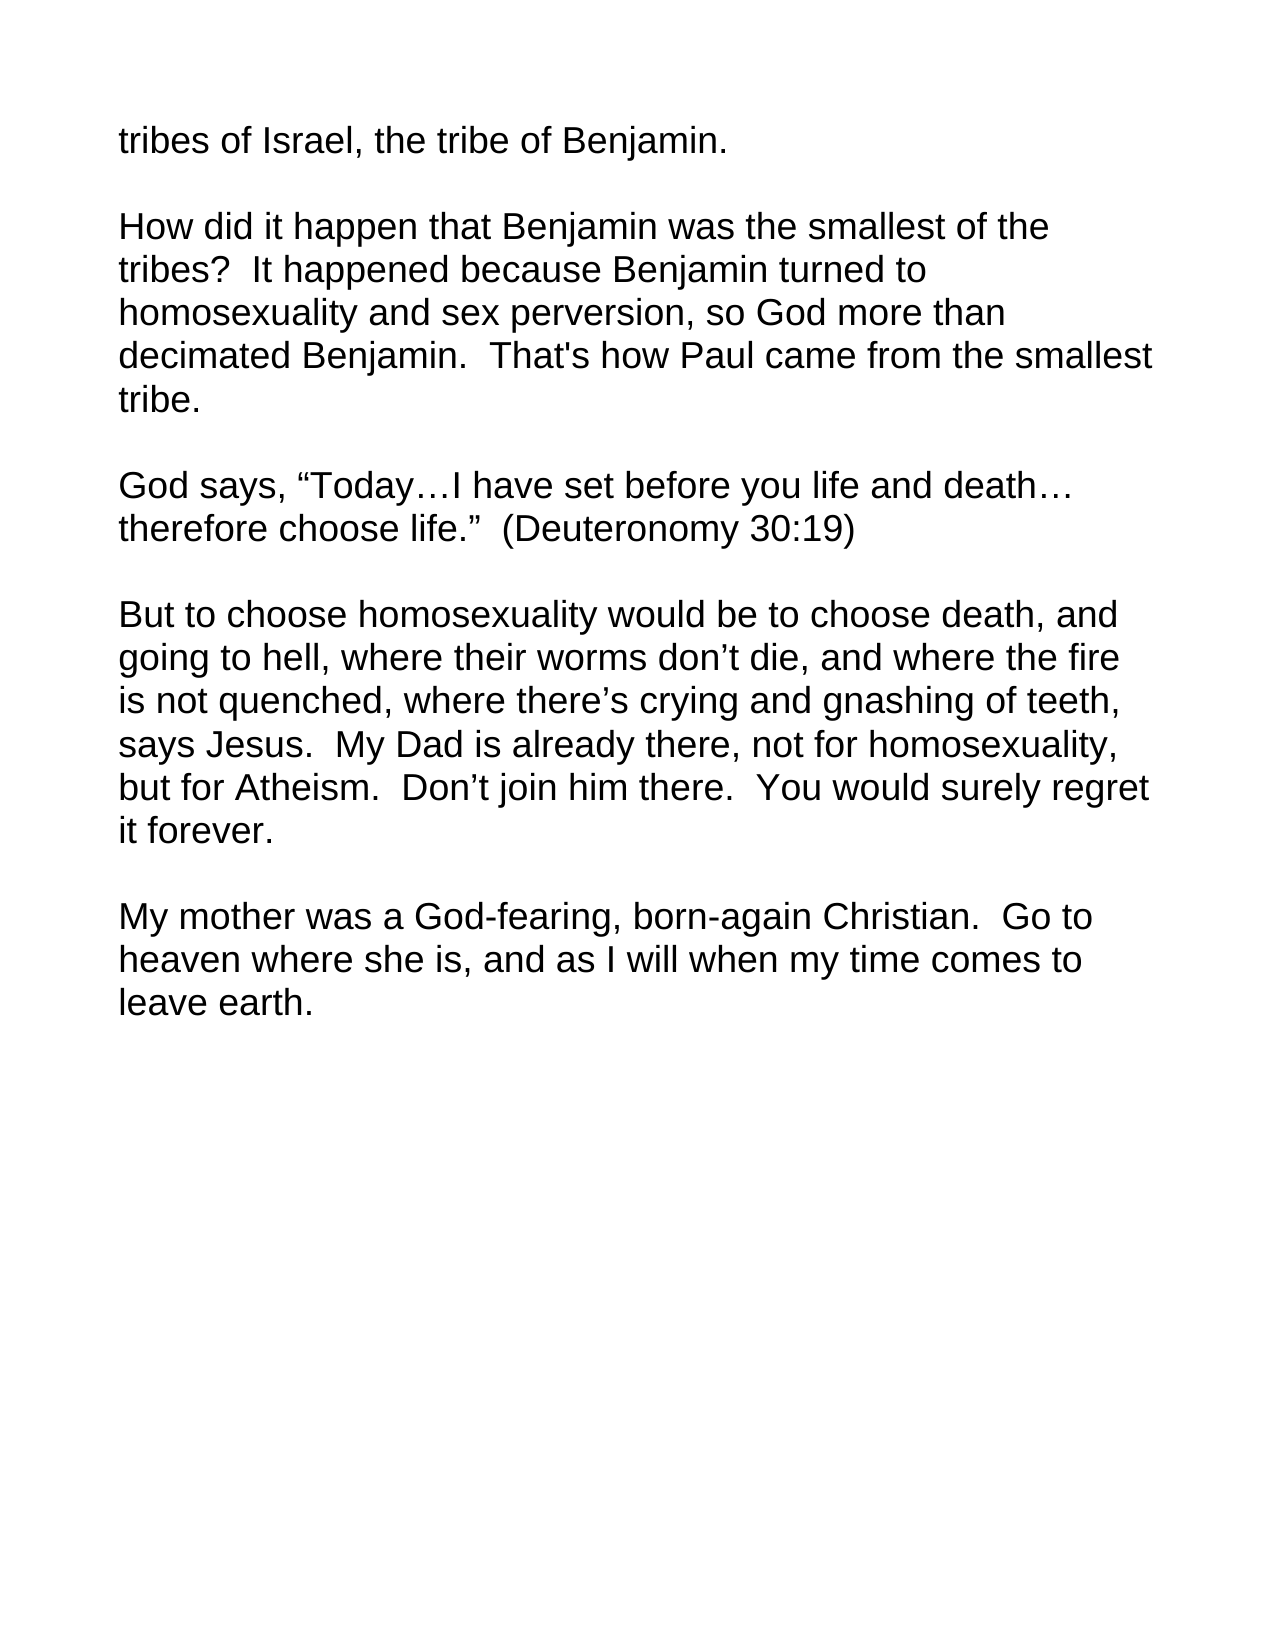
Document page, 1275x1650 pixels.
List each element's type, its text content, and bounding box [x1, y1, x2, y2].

text My mother was a God-fearing, born-again Christian. Go to heaven where she is, and as I will when my time comes to leave earth. [118, 894, 1157, 1024]
text How did it happen that Benjamin was the smallest of the tribes? It happened because Benjamin turned to homosexuality and sex perversion, so God more than decimated Benjamin. That's how Paul came from the smallest tribe. [118, 204, 1157, 420]
text God says, “Today…I have set before you life and death…therefore choose life.” (Deuteronomy 30:19) [118, 463, 1157, 549]
text But to choose homosexuality would be to choose death, and going to hell, where their worms don’t die, and where the fire is not quenched, where there’s crying and gnashing of teeth, says Jesus. My Dad is already there, not for homosexuality, but for Atheism. Don’t join him there. You would surely regret it forever. [118, 592, 1157, 851]
text tribes of Israel, the tribe of Benjamin. [118, 118, 1157, 161]
